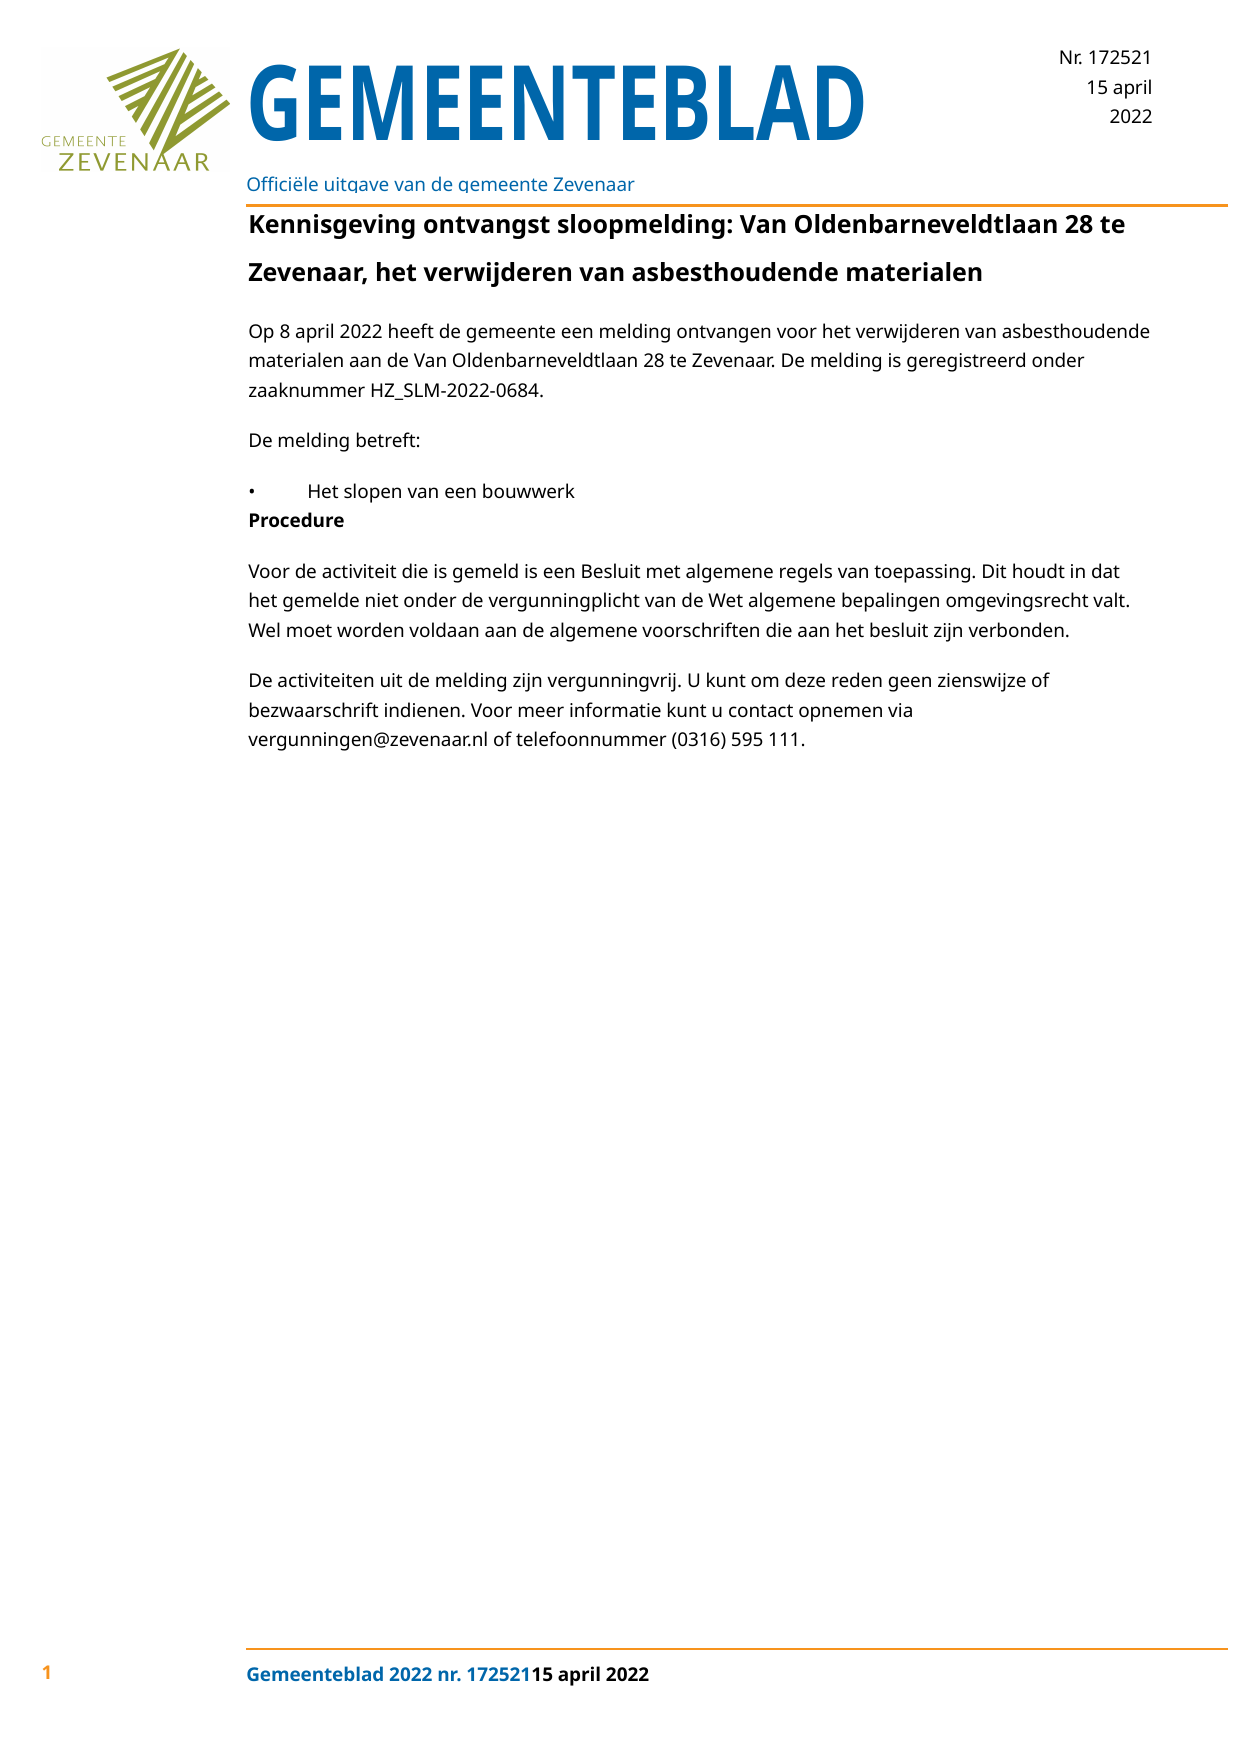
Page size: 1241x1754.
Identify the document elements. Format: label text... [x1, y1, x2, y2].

list Het slopen van een bouwwerk [248, 478, 1152, 504]
picture [41, 47, 231, 172]
text Voor de activiteit die is gemeld is een Besluit met algemene regels van toepassing. Dit houdt in dat het gemelde niet onder de vergunningplicht van de Wet algemene bepalingen omgevingsrecht valt. Wel moet worden voldaan aan de algemene voorschriften die aan het besluit zijn verbonden. [248, 558, 1152, 643]
text Op 8 april 2022 heeft de gemeente een melding ontvangen voor het verwijderen van asbesthoudende materialen aan de Van Oldenbarneveldtlaan 28 te Zevenaar. De melding is geregistreerd onder zaaknummer HZ_SLM-2022-0684. [248, 318, 1152, 403]
text Kennisgeving ontvangst sloopmelding: Van Oldenbarneveldtlaan 28 te Zevenaar, het verwijderen van asbesthoudende materialen [248, 207, 1152, 288]
text Procedure [248, 507, 1152, 533]
text De activiteiten uit de melding zijn vergunningvrij. U kunt om deze reden geen zienswijze of bezwaarschrift indienen. Voor meer informatie kunt u contact opnemen via vergunningen@zevenaar.nl of telefoonnummer (0316) 595 111. [248, 667, 1152, 752]
text De melding betreft: [248, 427, 1152, 453]
